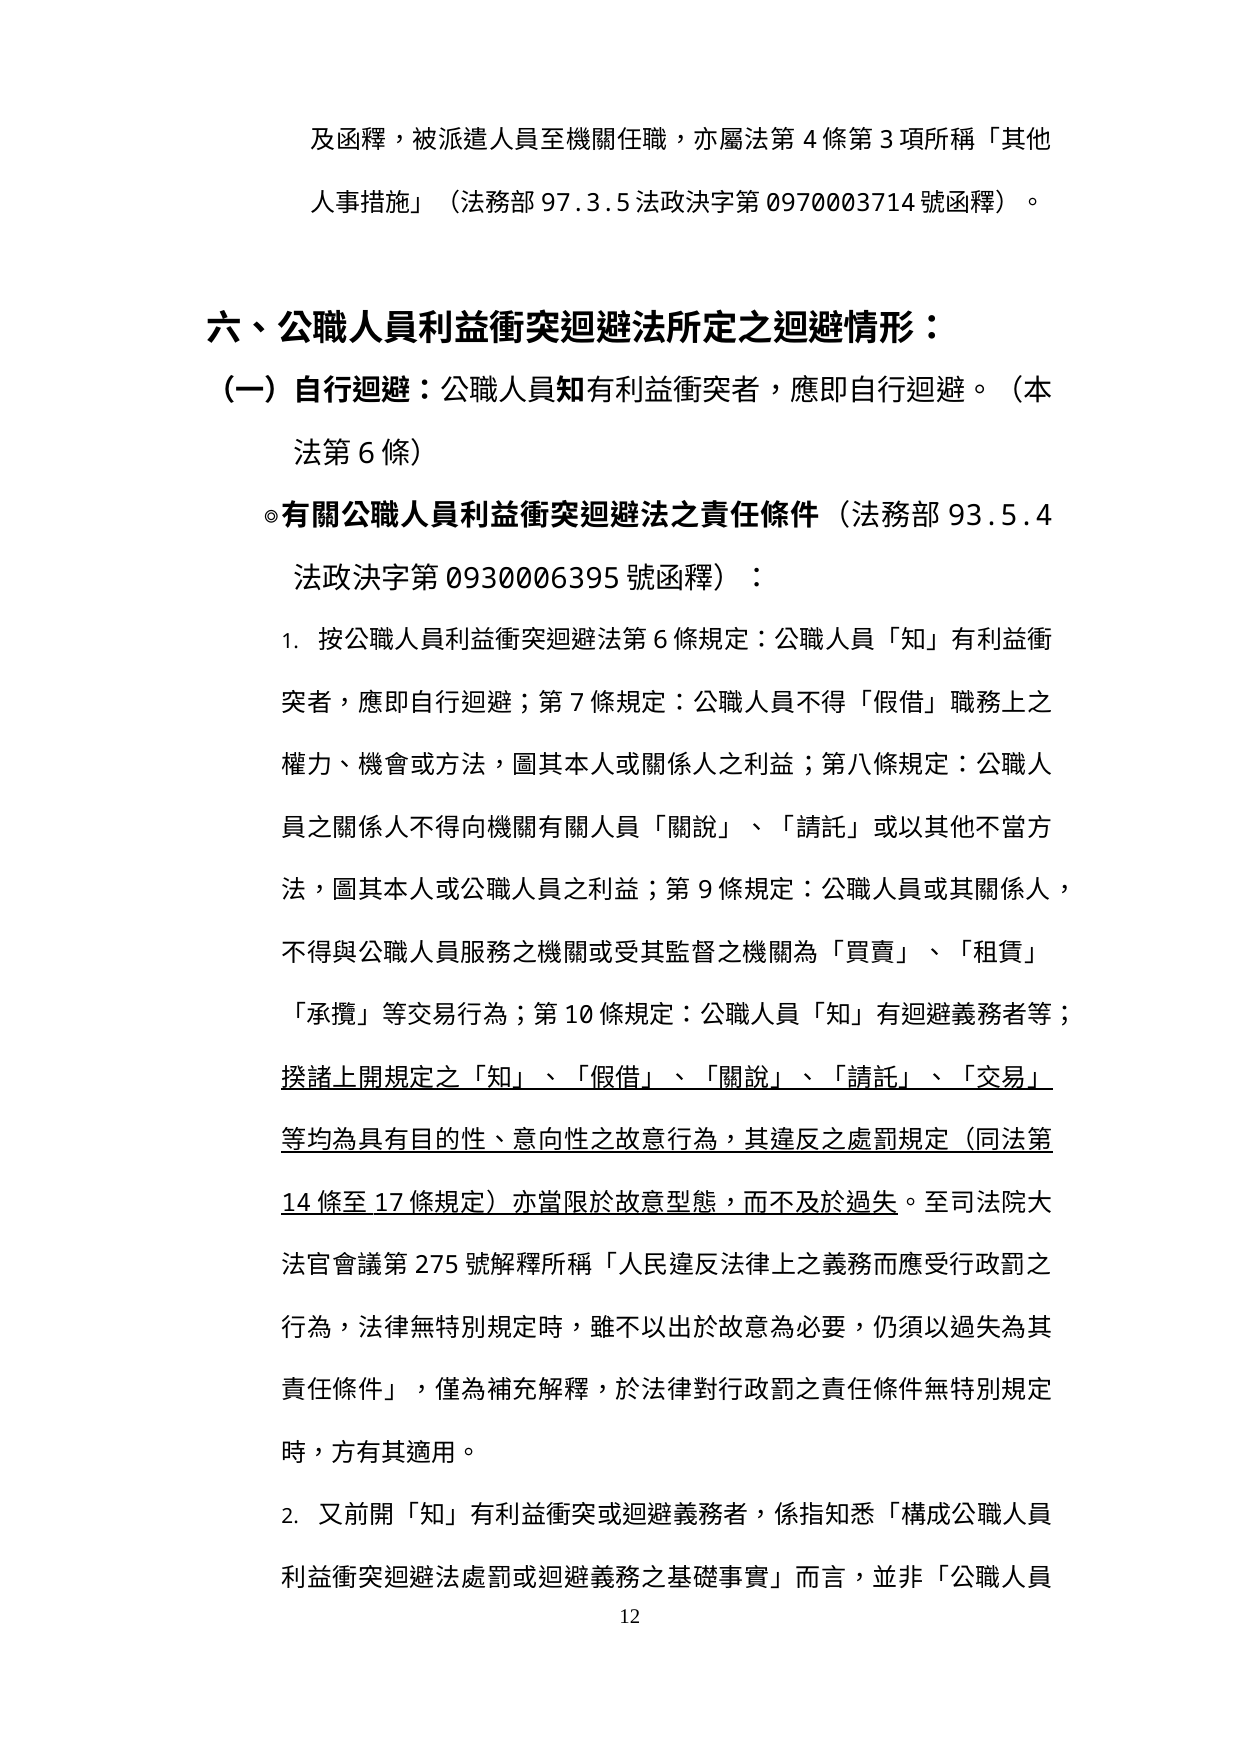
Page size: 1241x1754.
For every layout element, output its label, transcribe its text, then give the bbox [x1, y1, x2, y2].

text （一）自行迴避：公職人員知有利益衝突者，應即自行迴避。（本法第6條） [206, 346, 1053, 471]
list 按公職人員利益衝突迴避法第6條規定：公職人員「知」有利益衝突者，應即自行迴避；第7條規定：公職人員不得「假借」職務上之權力、機會或方法，圖其本人或關係人之利益；第八條規定：公職人員之關係人不得向機關有關人員「關說」、「請託」或以其他不當方法，圖其本人或公職人員之利益；第9條規定：公職人員或其關係人，不得與公職人員服務之機關或受其監督之機關為「買賣」、「租賃」、「承攬」等交易行為；第10條規定：公職人員「知」有迴避義務者等；揆諸上開規定之「知」、「假借」、「關說」、「請託」、「交易」等均為具有目的性、意向性之故意行為，其違反之處罰規定（同法第14條至17條規定）亦當限於故意型態，而不及於過失。至司法院大法官會議第275號解釋所稱「人民違反法律上之義務而應受行政罰之行為，法律無特別規定時，雖不以出於故意為必要，仍須以過失為其責任條件」，僅為補充解釋，於法律對行政罰之責任條件無特別規定時，方有其適用。 [281, 596, 1053, 1088]
text 答：所謂人力派遣，係指勞工先被人力派遣公司僱用並簽訂勞動契約，嗣由派遣公司指派勞工到實際需求勞工之機關（下稱要派機關），接受要派機關之指揮監督且提供勞務而言，進而要派遣機關與人力派遣公司間簽立派遣契約，而人力派遣公司則與被派遣人員成立僱傭契約，工作對價亦由要派機關交付人力派遣公司，並非直接支付被派遣人員。要派機關雖與被派遣人員間並無直接聘僱關係，然要派機關對人力派遣公司所派遣之人員具最後准否錄用權，且被派遣人員如表現不符需求，要派機關尚得隨時要求人力派遣公司更換之，足見此乃相類任用、陞遷、調動等人事權運用範圍，揆諸前開法律及函釋，被派遣人員至機關任職，亦屬法第4條第3項所稱「其他人事措施」（法務部97.3.5法政決字第0970003714號函釋）。 [262, 96, 1053, 221]
list 又前開「知」有利益衝突或迴避義務者，係指知悉「構成公職人員利益衝突迴避法處罰或迴避義務之基礎事實」而言，並非「公職人員 [281, 1471, 1053, 1596]
text ◎有關公職人員利益衝突迴避法之責任條件（法務部93.5.4法政決字第0930006395號函釋）： [262, 471, 1053, 596]
list 按公職人員利益衝突迴避法第6條規定：公職人員「知」有利益衝突者，應即自行迴避；第7條規定：公職人員不得「假借」職務上之權力、機會或方法，圖其本人或關係人之利益；第八條規定：公職人員之關係人不得向機關有關人員「關說」、「請託」或以其他不當方法，圖其本人或公職人員之利益；第9條規定：公職人員或其關係人，不得與公職人員服務之機關或受其監督之機關為「買賣」、「租賃」、「承攬」等交易行為；第10條規定：公職人員「知」有迴避義務者等；揆諸上開規定之「知」、「假借」、「關說」、「請託」、「交易」等均為具有目的性、意向性之故意行為，其違反之處罰規定（同法第14條至17條規定）亦當限於故意型態，而不及於過失。至司法院大法官會議第275號解釋所稱「人民違反法律上之義務而應受行政罰之行為，法律無特別規定時，雖不以出於故意為必要，仍須以過失為其責任條件」，僅為補充解釋，於法律對行政罰之責任條件無特別規定時，方有其適用。 [281, 1090, 1053, 1151]
text 六、公職人員利益衝突迴避法所定之迴避情形： [206, 284, 1053, 346]
list 按公職人員利益衝突迴避法第6條規定：公職人員「知」有利益衝突者，應即自行迴避；第7條規定：公職人員不得「假借」職務上之權力、機會或方法，圖其本人或關係人之利益；第八條規定：公職人員之關係人不得向機關有關人員「關說」、「請託」或以其他不當方法，圖其本人或公職人員之利益；第9條規定：公職人員或其關係人，不得與公職人員服務之機關或受其監督之機關為「買賣」、「租賃」、「承攬」等交易行為；第10條規定：公職人員「知」有迴避義務者等；揆諸上開規定之「知」、「假借」、「關說」、「請託」、「交易」等均為具有目的性、意向性之故意行為，其違反之處罰規定（同法第14條至17條規定）亦當限於故意型態，而不及於過失。至司法院大法官會議第275號解釋所稱「人民違反法律上之義務而應受行政罰之行為，法律無特別規定時，雖不以出於故意為必要，仍須以過失為其責任條件」，僅為補充解釋，於法律對行政罰之責任條件無特別規定時，方有其適用。 [281, 1153, 1053, 1471]
